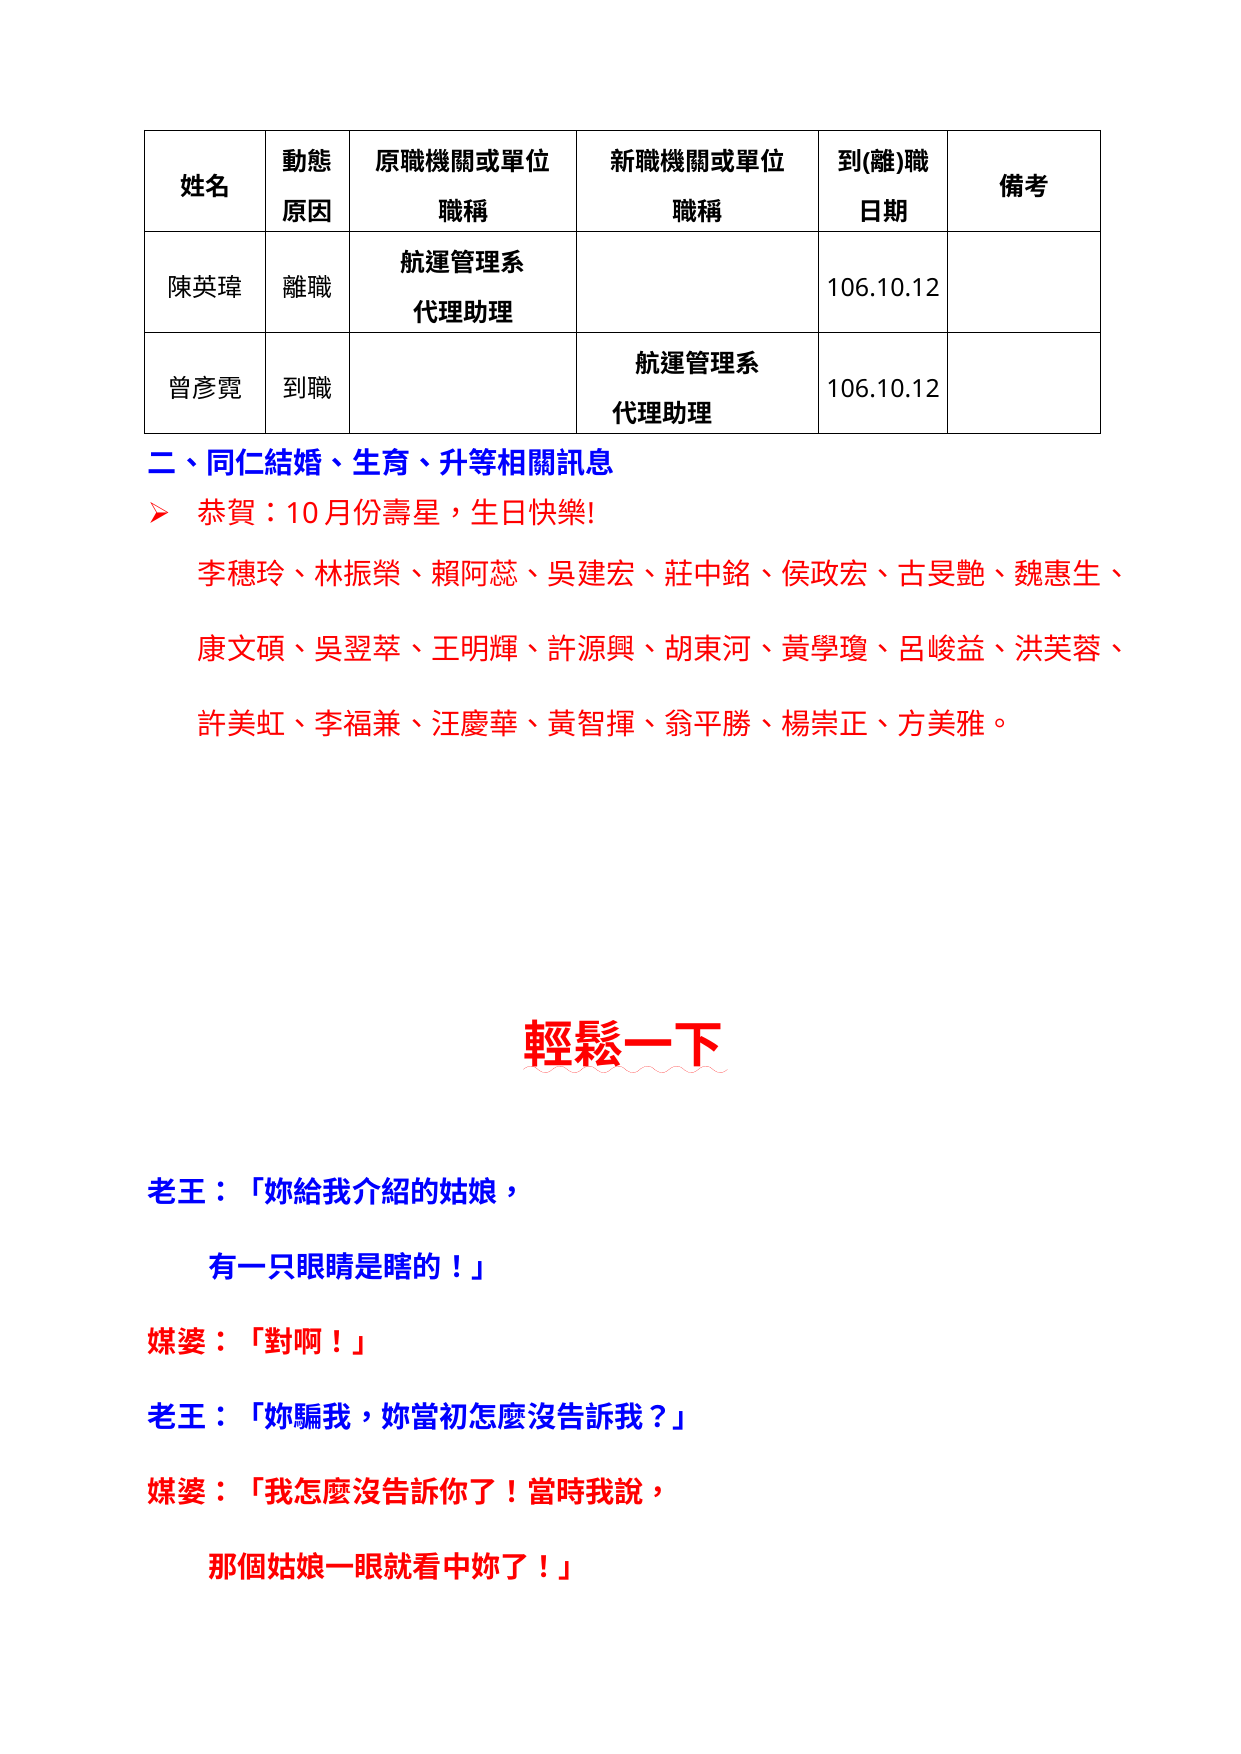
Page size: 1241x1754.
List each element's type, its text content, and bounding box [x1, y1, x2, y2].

table_header 姓名 [145, 131, 265, 231]
table_cell [948, 333, 1100, 433]
table_cell 到職 [266, 333, 349, 433]
text 老王：「妳給我介紹的姑娘， [148, 1153, 1144, 1228]
table_cell [577, 232, 818, 332]
table_cell 航運管理系 代理助理 [577, 333, 818, 433]
text 李穗玲、林振榮、賴阿蕊、吳建宏、莊中銘、侯政宏、古旻艶、魏惠生、康文碩、吳翌萃、王明輝、許源興、胡東河、黃學瓊、呂峻益、洪芙蓉、許美虹、李福兼、汪慶華、黃智揮、翁平勝、楊崇正、方美雅。 [198, 534, 1144, 759]
table_cell 航運管理系 代理助理 [350, 232, 576, 332]
text 媒婆：「對啊！」 老王：「妳騙我，妳當初怎麼沒告訴我？」 媒婆：「我怎麼沒告訴你了！當時我說， [148, 1303, 1144, 1528]
text 那個姑娘一眼就看中妳了！」 [148, 1528, 1144, 1603]
text 有一只眼睛是瞎的！」 [148, 1228, 1144, 1303]
table_cell 106.10.12 [819, 232, 947, 332]
table_header 到(離)職 日期 [819, 131, 947, 231]
table_header 新職機關或單位 職稱 [577, 131, 818, 231]
table_header 備考 [948, 131, 1100, 231]
table_cell [948, 232, 1100, 332]
text 二、同仁結婚、生育、升等相關訊息 [148, 277, 1144, 484]
table_cell 曾彥霓 [145, 333, 265, 433]
table_header 原職機關或單位 職稱 [350, 131, 576, 231]
table_cell 陳英瑋 [145, 232, 265, 332]
text 輕鬆一下 [148, 1003, 1144, 1078]
list 恭賀：10月份壽星，生日快樂! [148, 484, 1144, 534]
table_header 動態 原因 [266, 131, 349, 231]
table_cell [350, 333, 576, 433]
table_cell 離職 [266, 232, 349, 332]
table_cell 106.10.12 [819, 333, 947, 433]
